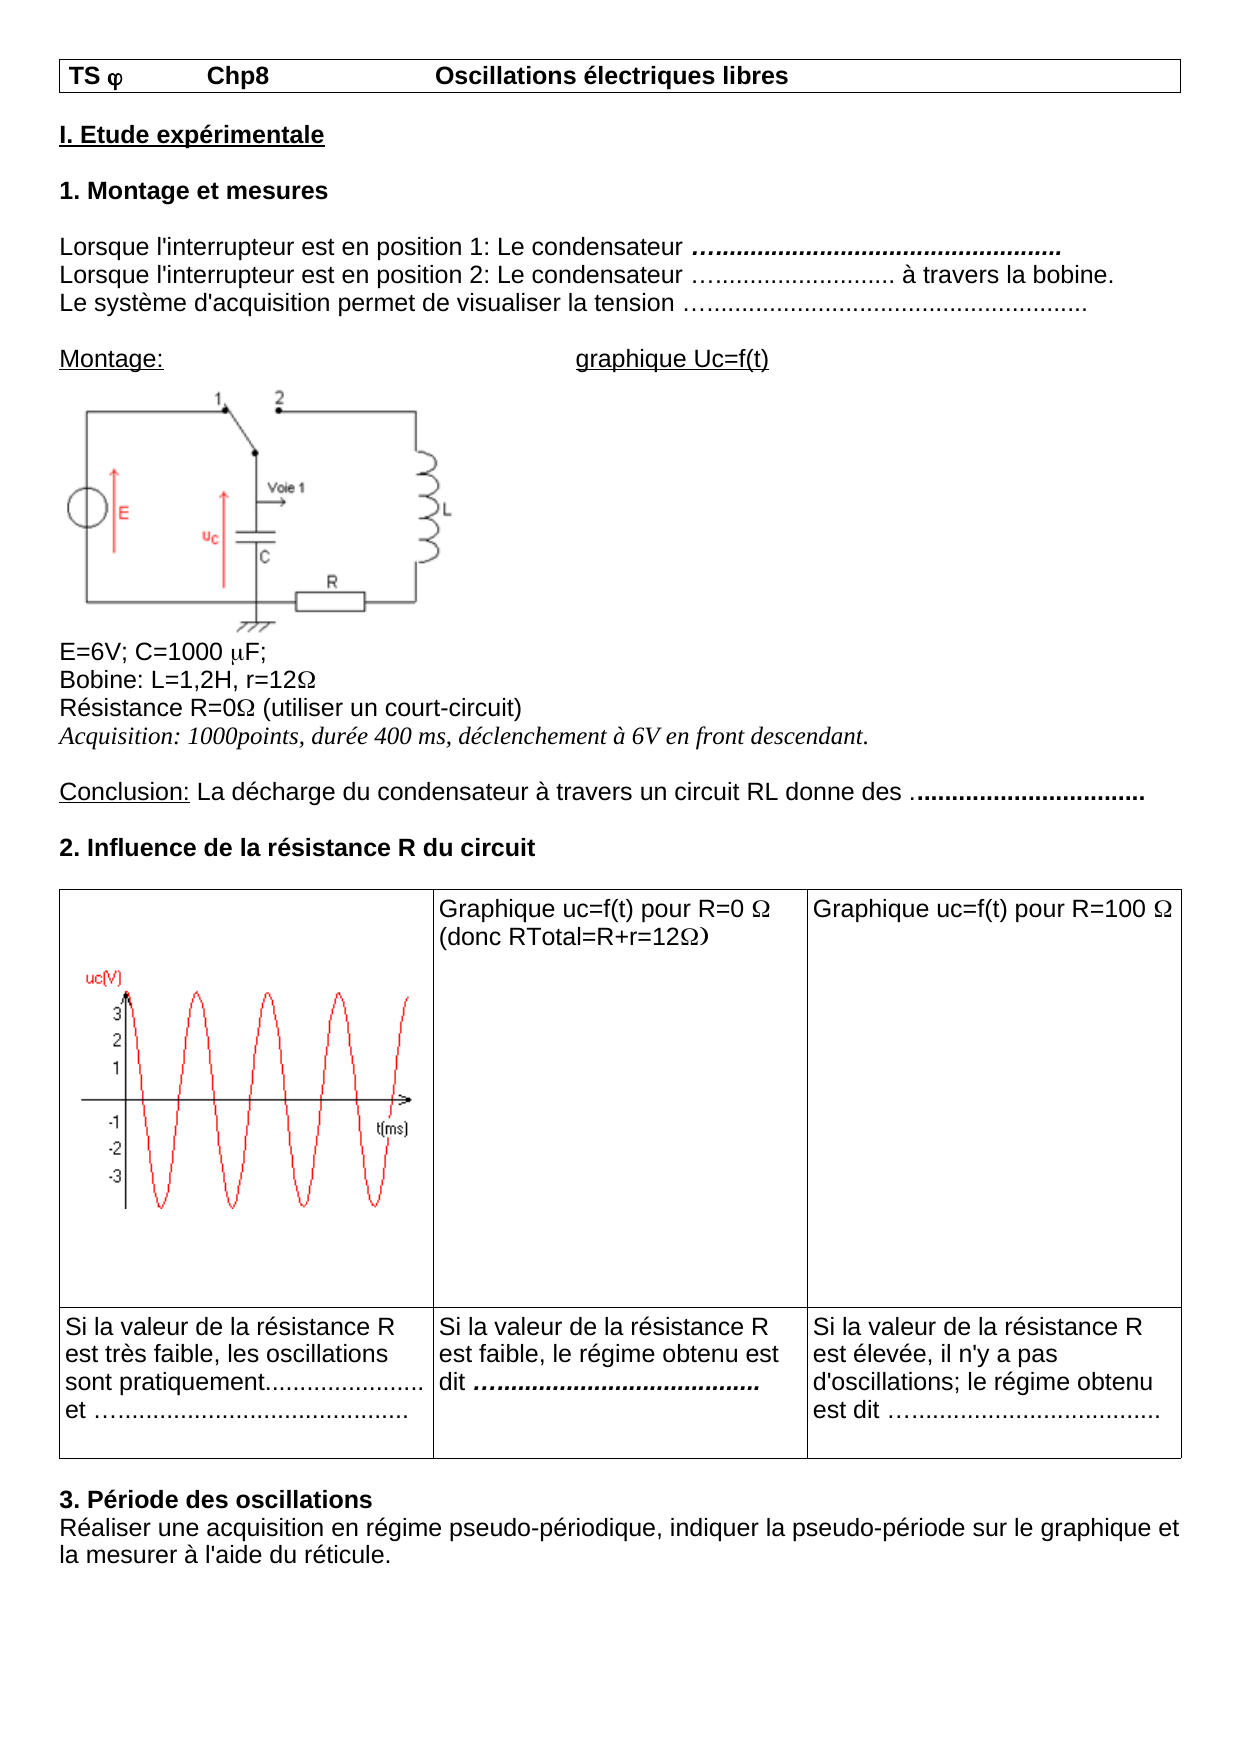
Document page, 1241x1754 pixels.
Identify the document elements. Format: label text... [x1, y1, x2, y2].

text Montage: graphique Uc=f(t) [59, 344, 1181, 372]
table_cell Si la valeur de la résistance R est faible, le régime obtenu est dit …...................................... [434, 1308, 807, 1457]
picture [63, 381, 461, 639]
text Conclusion: La décharge du condensateur à travers un circuit RL donne des .................................. [59, 778, 1181, 806]
text 3. Période des oscillations [59, 1486, 1181, 1513]
text E=6V; C=1000 F; [59, 372, 1181, 666]
text Bobine: L=1,2H, r=12 [59, 666, 1181, 694]
text TS  Chp8 Oscillations électriques libres [60, 60, 1180, 92]
text Acquisition: 1000points, durée 400 ms, déclenchement à 6V en front descendant. [59, 722, 1181, 750]
text Lorsque l'interrupteur est en position 1: Le condensateur ….................................................. [59, 233, 1181, 261]
table_header [60, 890, 433, 1307]
text Lorsque l'interrupteur est en position 2: Le condensateur ….......................... à travers la bobine. [59, 261, 1181, 289]
table_header Graphique uc=f(t) pour R=0  (donc RTotal=R+r=12) [434, 890, 807, 1307]
text Résistance R=0 (utiliser un court-circuit) [59, 694, 1181, 722]
picture [81, 959, 416, 1209]
text Le système d'acquisition permet de visualiser la tension …....................................................... [59, 289, 1181, 317]
text I. Etude expérimentale [59, 121, 1181, 149]
text 2. Influence de la résistance R du circuit [59, 834, 1181, 862]
table_header Graphique uc=f(t) pour R=100  [808, 890, 1181, 1307]
table_cell Si la valeur de la résistance R est élevée, il n'y a pas d'oscillations; le régime obtenu est dit ….................................... [808, 1308, 1181, 1457]
table_cell Si la valeur de la résistance R est très faible, les oscillations sont pratiquement....................... et ….......................................... [60, 1308, 433, 1457]
text 1. Montage et mesures [59, 177, 1181, 205]
text Réaliser une acquisition en régime pseudo-périodique, indiquer la pseudo-période sur le graphique et la mesurer à l'aide du réticule. [59, 1513, 1181, 1569]
